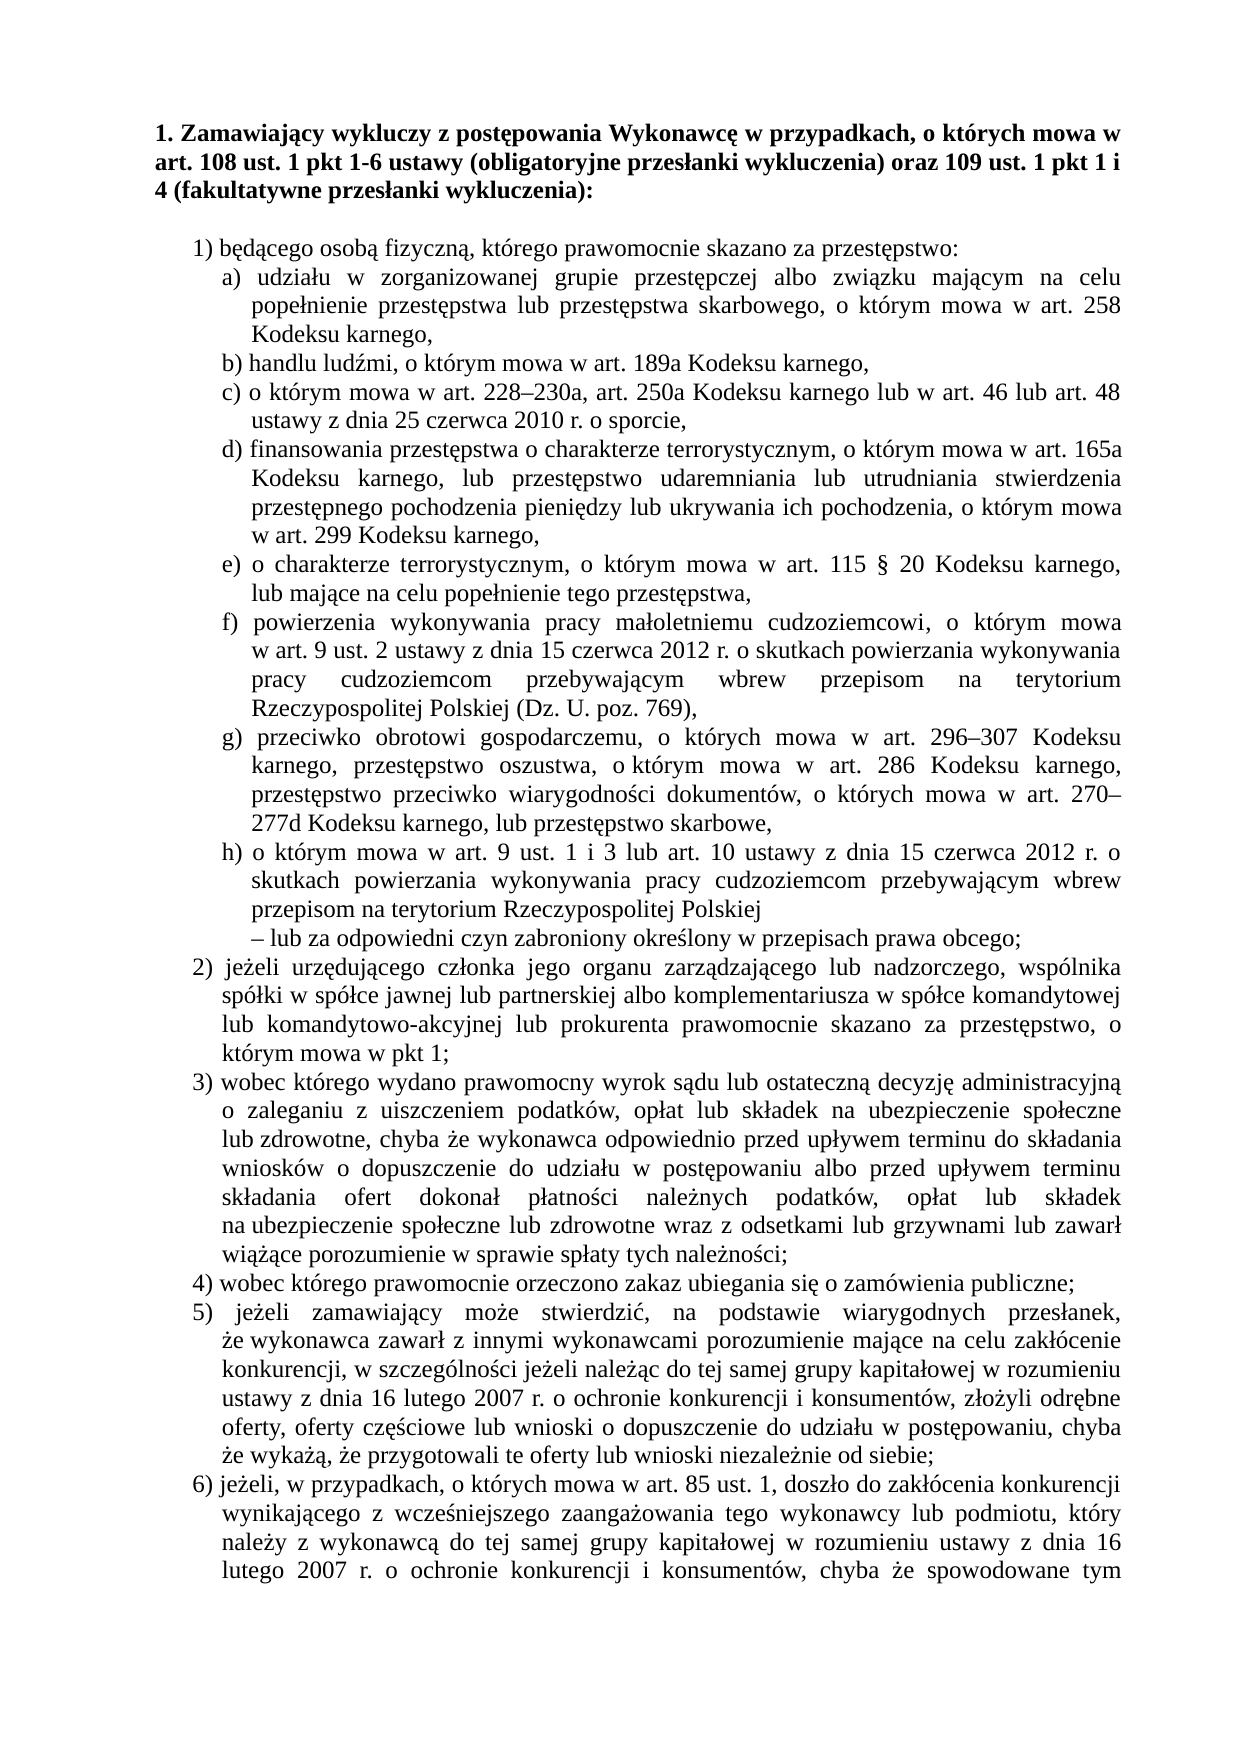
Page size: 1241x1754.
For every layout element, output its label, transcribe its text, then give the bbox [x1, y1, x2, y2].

text h) o którym mowa w art. 9 ust. 1 i 3 lub art. 10 ustawy z dnia 15 czerwca 2012 r. o skutkach powierzania wykonywania pracy cudzoziemcom przebywającym wbrew przepisom na terytorium Rzeczypospolitej Polskiej [222, 837, 1122, 923]
text 1) będącego osobą fizyczną, którego prawomocnie skazano za przestępstwo: [192, 233, 1122, 262]
text f) powierzenia wykonywania pracy małoletniemu cudzoziemcowi, o którym mowa w art. 9 ust. 2 ustawy z dnia 15 czerwca 2012 r. o skutkach powierzania wykonywania pracy cudzoziemcom przebywającym wbrew przepisom na terytorium Rzeczypospolitej Polskiej (Dz. U. poz. 769), [222, 607, 1122, 722]
text 3) wobec którego wydano prawomocny wyrok sądu lub ostateczną decyzję administracyjną o zaleganiu z uiszczeniem podatków, opłat lub składek na ubezpieczenie społeczne lub zdrowotne, chyba że wykonawca odpowiednio przed upływem terminu do składania wniosków o dopuszczenie do udziału w postępowaniu albo przed upływem terminu składania ofert dokonał płatności należnych podatków, opłat lub składek na ubezpieczenie społeczne lub zdrowotne wraz z odsetkami lub grzywnami lub zawarł wiążące porozumienie w sprawie spłaty tych należności; [192, 1067, 1122, 1268]
text d) finansowania przestępstwa o charakterze terrorystycznym, o którym mowa w art. 165a Kodeksu karnego, lub przestępstwo udaremniania lub utrudniania stwierdzenia przestępnego pochodzenia pieniędzy lub ukrywania ich pochodzenia, o którym mowa w art. 299 Kodeksu karnego, [222, 434, 1122, 549]
text c) o którym mowa w art. 228–230a, art. 250a Kodeksu karnego lub w art. 46 lub art. 48 ustawy z dnia 25 czerwca 2010 r. o sporcie, [222, 377, 1122, 434]
text 4) wobec którego prawomocnie orzeczono zakaz ubiegania się o zamówienia publiczne; [192, 1268, 1122, 1297]
text 5) jeżeli zamawiający może stwierdzić, na podstawie wiarygodnych przesłanek, że wykonawca zawarł z innymi wykonawcami porozumienie mające na celu zakłócenie konkurencji, w szczególności jeżeli należąc do tej samej grupy kapitałowej w rozumieniu ustawy z dnia 16 lutego 2007 r. o ochronie konkurencji i konsumentów, złożyli odrębne oferty, oferty częściowe lub wnioski o dopuszczenie do udziału w postępowaniu, chyba że wykażą, że przygotowali te oferty lub wnioski niezależnie od siebie; [192, 1297, 1122, 1469]
text – lub za odpowiedni czyn zabroniony określony w przepisach prawa obcego; [251, 923, 1122, 952]
text g) przeciwko obrotowi gospodarczemu, o których mowa w art. 296–307 Kodeksu karnego, przestępstwo oszustwa, o którym mowa w art. 286 Kodeksu karnego, przestępstwo przeciwko wiarygodności dokumentów, o których mowa w art. 270–277d Kodeksu karnego, lub przestępstwo skarbowe, [222, 722, 1122, 837]
text a) udziału w zorganizowanej grupie przestępczej albo związku mającym na celu popełnienie przestępstwa lub przestępstwa skarbowego, o którym mowa w art. 258 Kodeksu karnego, [222, 262, 1122, 348]
text 6) jeżeli, w przypadkach, o których mowa w art. 85 ust. 1, doszło do zakłócenia konkurencji wynikającego z wcześniejszego zaangażowania tego wykonawcy lub podmiotu, który należy z wykonawcą do tej samej grupy kapitałowej w rozumieniu ustawy z dnia 16 lutego 2007 r. o ochronie konkurencji i konsumentów, chyba że spowodowane tym [192, 1469, 1122, 1584]
text 1. Zamawiający wykluczy z postępowania Wykonawcę w przypadkach, o których mowa w art. 108 ust. 1 pkt 1-6 ustawy (obligatoryjne przesłanki wykluczenia) oraz 109 ust. 1 pkt 1 i 4 (fakultatywne przesłanki wykluczenia): [154, 118, 1122, 204]
text 2) jeżeli urzędującego członka jego organu zarządzającego lub nadzorczego, wspólnika spółki w spółce jawnej lub partnerskiej albo komplementariusza w spółce komandytowej lub komandytowo-akcyjnej lub prokurenta prawomocnie skazano za przestępstwo, o którym mowa w pkt 1; [192, 952, 1122, 1067]
text e) o charakterze terrorystycznym, o którym mowa w art. 115 § 20 Kodeksu karnego, lub mające na celu popełnienie tego przestępstwa, [222, 549, 1122, 607]
text b) handlu ludźmi, o którym mowa w art. 189a Kodeksu karnego, [222, 348, 1122, 377]
